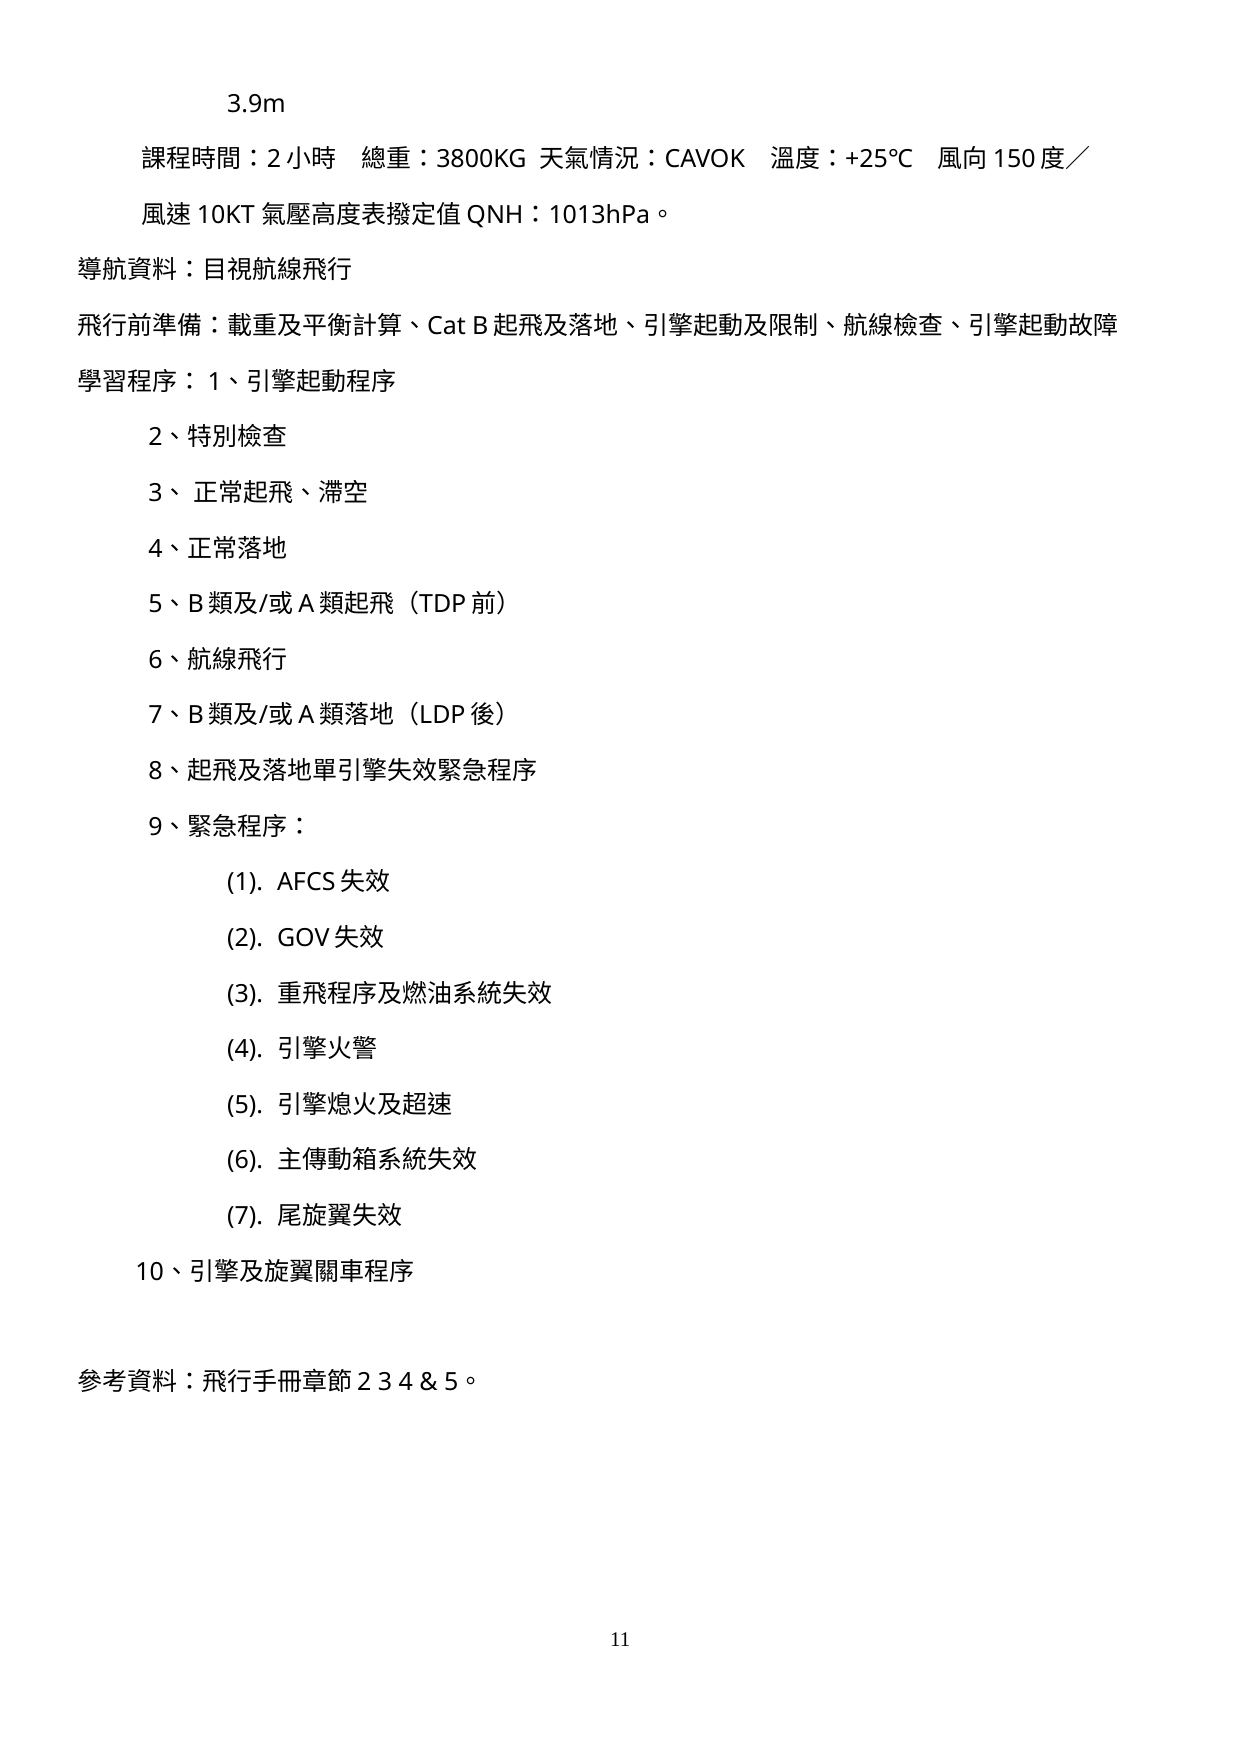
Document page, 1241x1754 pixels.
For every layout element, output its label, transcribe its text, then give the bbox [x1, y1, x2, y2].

text 課程時間：2小時 總重：3800KG 天氣情況：CAVOK 溫度：+25℃ 風向150度／ [77, 138, 1163, 176]
text 3.9m [77, 82, 1163, 120]
text 參考資料：飛行手冊章節2 3 4 & 5。 [77, 1361, 1163, 1398]
text 9、緊急程序： [77, 806, 1163, 843]
list GOV失效 [227, 917, 1163, 954]
text 學習程序： 1、引擎起動程序 [77, 361, 1163, 398]
text 2、特別檢查 [77, 416, 1163, 454]
text 7、B類及/或A類落地（LDP後） [77, 694, 1163, 732]
list 尾旋翼失效 [227, 1195, 1163, 1232]
text 3、 正常起飛、滯空 [77, 472, 1163, 509]
text 8、起飛及落地單引擎失效緊急程序 [77, 750, 1163, 787]
list 重飛程序及燃油系統失效 [227, 972, 1163, 1010]
list 引擎熄火及超速 [227, 1084, 1163, 1121]
list AFCS失效 [227, 861, 1163, 899]
text 4、正常落地 [77, 527, 1163, 565]
text 導航資料：目視航線飛行 [77, 249, 1163, 287]
list 引擎火警 [227, 1028, 1163, 1066]
list 主傳動箱系統失效 [227, 1139, 1163, 1177]
text 6、航線飛行 [77, 639, 1163, 676]
text 風速10KT 氣壓高度表撥定值QNH：1013hPa。 [77, 194, 1163, 231]
text 5、B類及/或A類起飛（TDP前） [77, 583, 1163, 621]
text 飛行前準備：載重及平衡計算、Cat B起飛及落地、引擎起動及限制、航線檢查、引擎起動故障 [77, 305, 1163, 342]
text 10、引擎及旋翼關車程序 [77, 1251, 1163, 1288]
